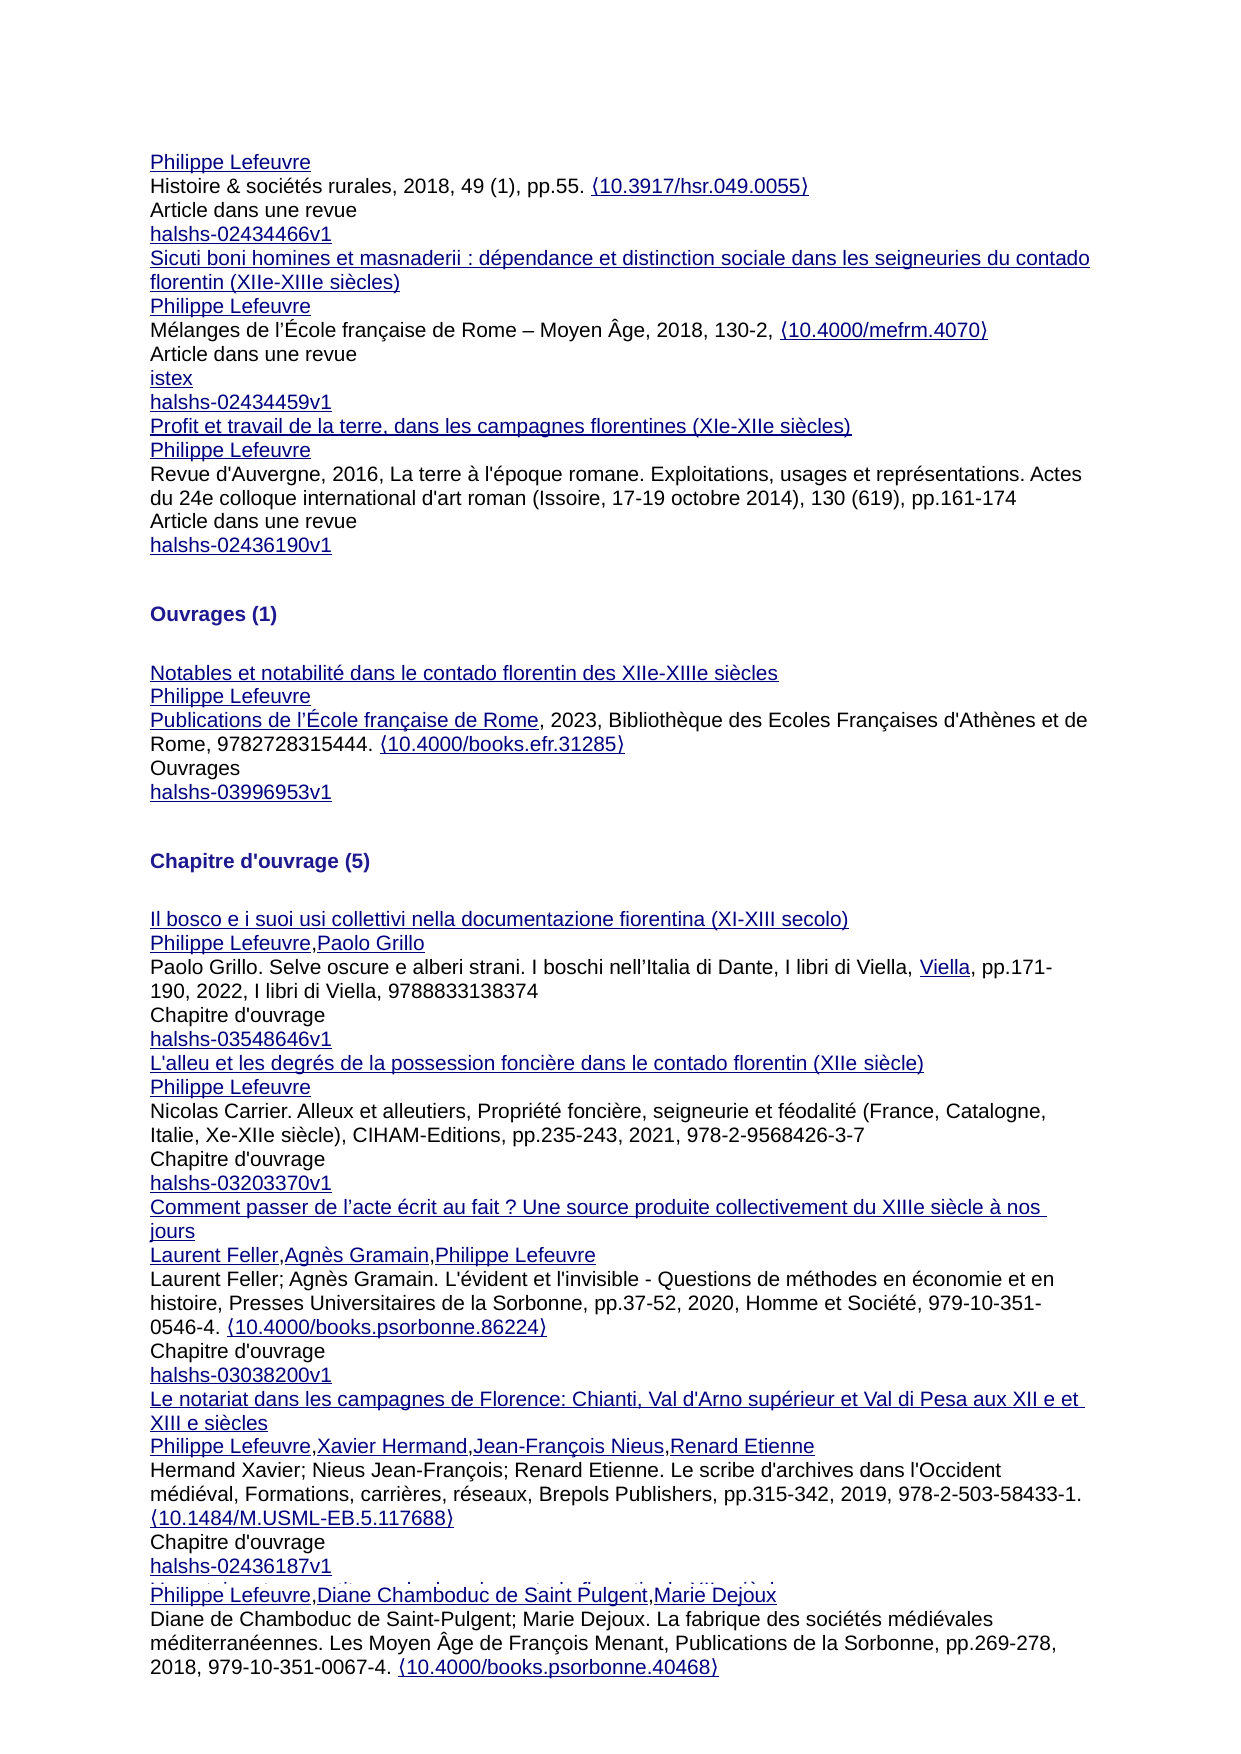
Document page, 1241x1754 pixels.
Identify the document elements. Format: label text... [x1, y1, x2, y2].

table_cell florentin (XIIe-XIIIe siècles) Philippe Lefeuvre Mélanges de l’École française de Rome – Moyen Âge, 2018, 130-2, ⟨10.4000/mefrm.4070⟩ Article dans une revue istex halshs-02434459v1 [150, 268, 1090, 413]
table_cell L'alleu et les degrés de la possession foncière dans le contado florentin (XIIe siècle) Philippe Lefeuvre Nicolas Carrier. Alleux et alleutiers, Propriété foncière, seigneurie et féodalité (France, Catalogne, Italie, Xe-XIIe siècle), CIHAM-Editions, pp.235-243, 2021, 978-2-9568426-3-7 Chapitre d'ouvrage halshs-03203370v1 [150, 1051, 1090, 1195]
table_cell Un notaire et son petit monde dans le contado florentin du XIIe siècle Philippe Lefeuvre,Diane Chamboduc de Saint Pulgent,Marie Dejoux Diane de Chamboduc de Saint-Pulgent; Marie Dejoux. La fabrique des sociétés médiévales méditerranéennes. Les Moyen Âge de François Menant, Publications de la Sorbonne, pp.269-278, 2018, 979-10-351-0067-4. ⟨10.4000/books.psorbonne.40468⟩ Chapitre d'ouvrage hal-02436207v1 [150, 1578, 1090, 1679]
subtitle Chapitre d'ouvrage (5) [150, 849, 1090, 873]
table_cell Sicuti boni homines et masnaderii : dépendance et distinction sociale dans les seigneuries du contado [150, 246, 1090, 267]
table_cell Philippe Lefeuvre Histoire & sociétés rurales, 2018, 49 (1), pp.55. ⟨10.3917/hsr.049.0055⟩ Article dans une revue halshs-02434466v1 [150, 150, 1090, 246]
table_header Il bosco e i suoi usi collettivi nella documentazione fiorentina (XI-XIII secolo) Philippe Lefeuvre,Paolo Grillo Paolo Grillo. Selve oscure e alberi strani. I boschi nell’Italia di Dante, I libri di Viella, Viella, pp.171-190, 2022, I libri di Viella, 9788833138374 Chapitre d'ouvrage halshs-03548646v1 [150, 907, 1090, 1051]
table_cell Profit et travail de la terre, dans les campagnes florentines (XIe-XIIe siècles) Philippe Lefeuvre Revue d'Auvergne, 2016, La terre à l'époque romane. Exploitations, usages et représentations. Actes du 24e colloque international d'art roman (Issoire, 17-19 octobre 2014), 130 (619), pp.161-174 Article dans une revue halshs-02436190v1 [150, 414, 1090, 557]
table_cell Le notariat dans les campagnes de Florence: Chianti, Val d'Arno supérieur et Val di Pesa aux XII e et XIII e siècles Philippe Lefeuvre,Xavier Hermand,Jean-François Nieus,Renard Etienne Hermand Xavier; Nieus Jean-François; Renard Etienne. Le scribe d'archives dans l'Occident médiéval, Formations, carrières, réseaux, Brepols Publishers, pp.315-342, 2019, 978-2-503-58433-1. ⟨10.1484/M.USML-EB.5.117688⟩ Chapitre d'ouvrage halshs-02436187v1 [150, 1386, 1090, 1578]
table_cell Comment passer de l’acte écrit au fait ? Une source produite collectivement du XIIIe siècle à nos jours Laurent Feller,Agnès Gramain,Philippe Lefeuvre Laurent Feller; Agnès Gramain. L'évident et l'invisible - Questions de méthodes en économie et en histoire, Presses Universitaires de la Sorbonne, pp.37-52, 2020, Homme et Société, 979-10-351-0546-4. ⟨10.4000/books.psorbonne.86224⟩ Chapitre d'ouvrage halshs-03038200v1 [150, 1195, 1090, 1386]
subtitle Ouvrages (1) [150, 602, 1090, 626]
table_header Notables et notabilité dans le contado florentin des XIIe-XIIIe siècles Philippe Lefeuvre Publications de l’École française de Rome, 2023, Bibliothèque des Ecoles Françaises d'Athènes et de Rome, 9782728315444. ⟨10.4000/books.efr.31285⟩ Ouvrages halshs-03996953v1 [150, 660, 1090, 804]
